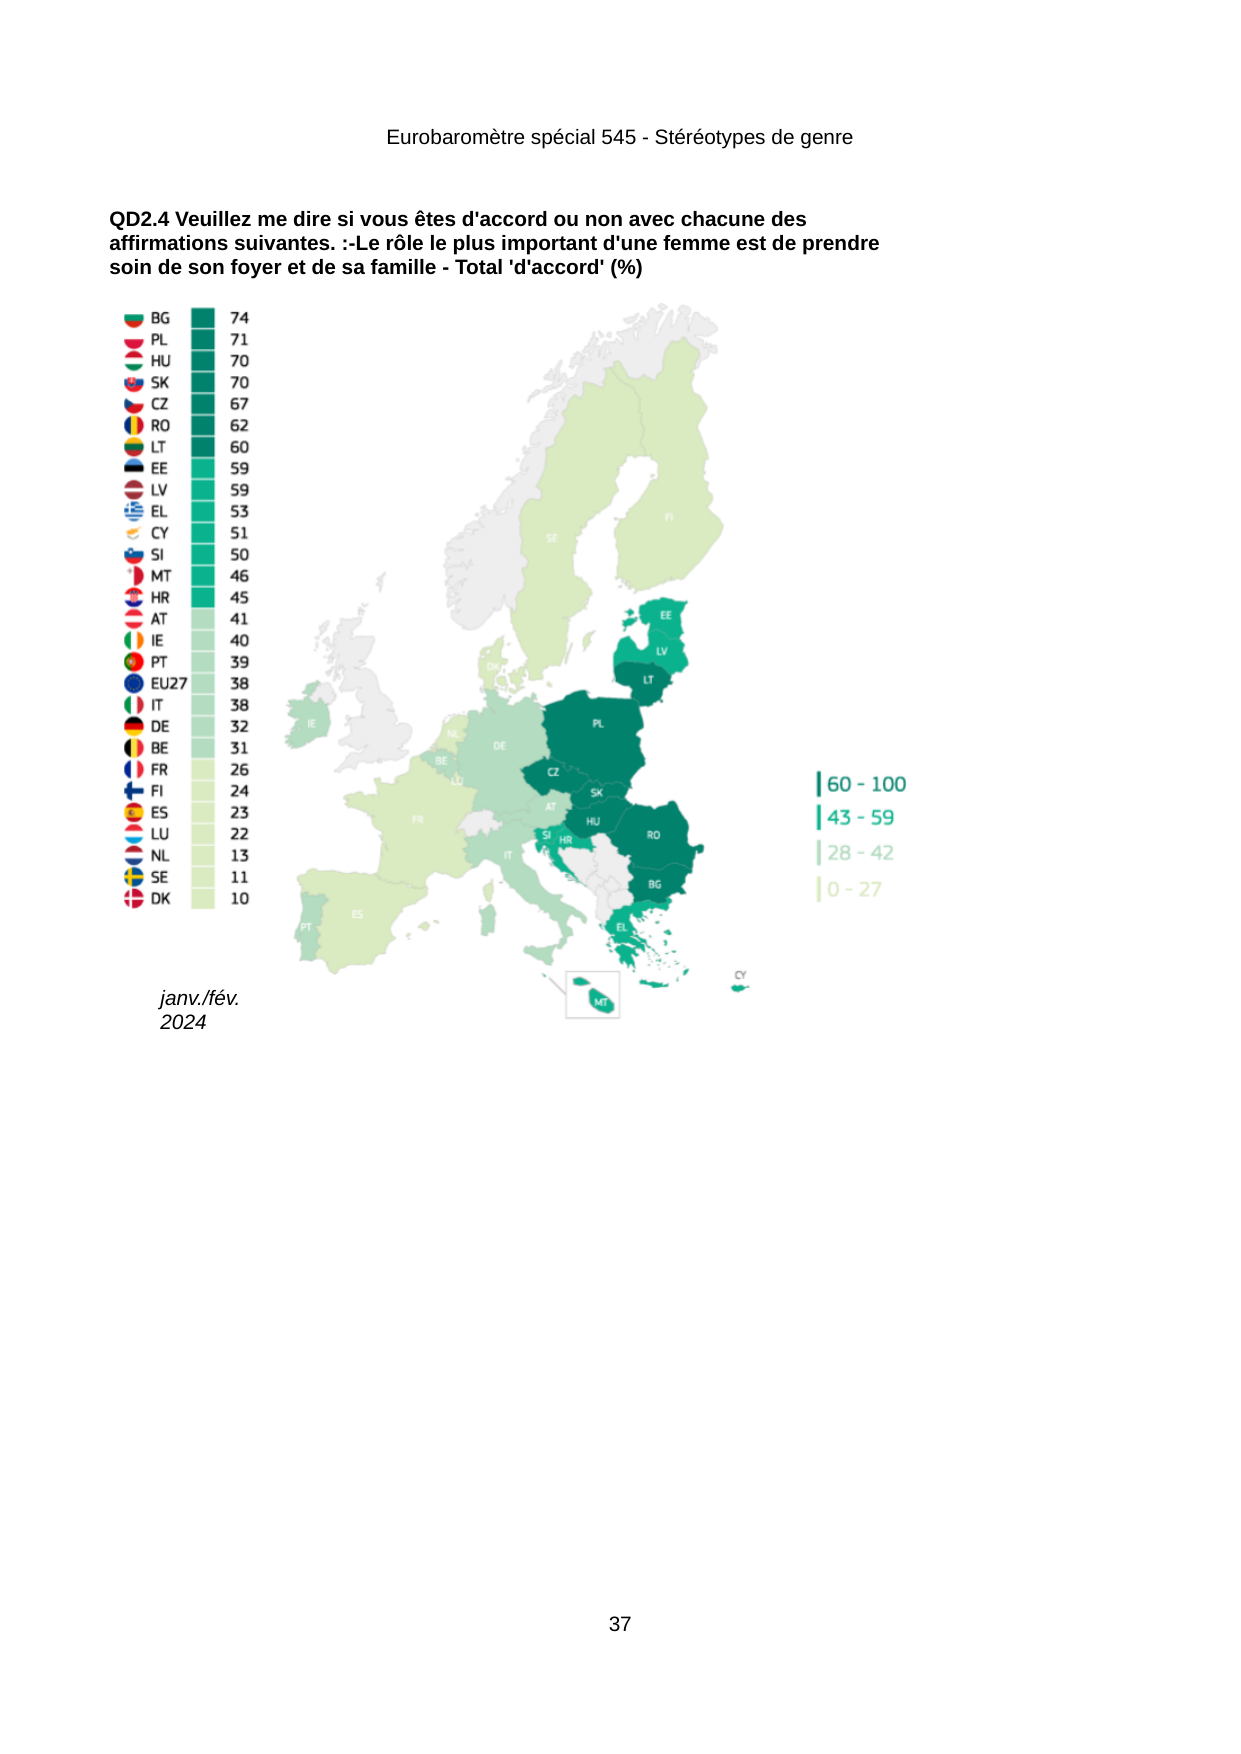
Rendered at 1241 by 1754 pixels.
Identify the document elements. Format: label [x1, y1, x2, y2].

picture [113, 294, 917, 1024]
picture [174, 1016, 181, 1024]
